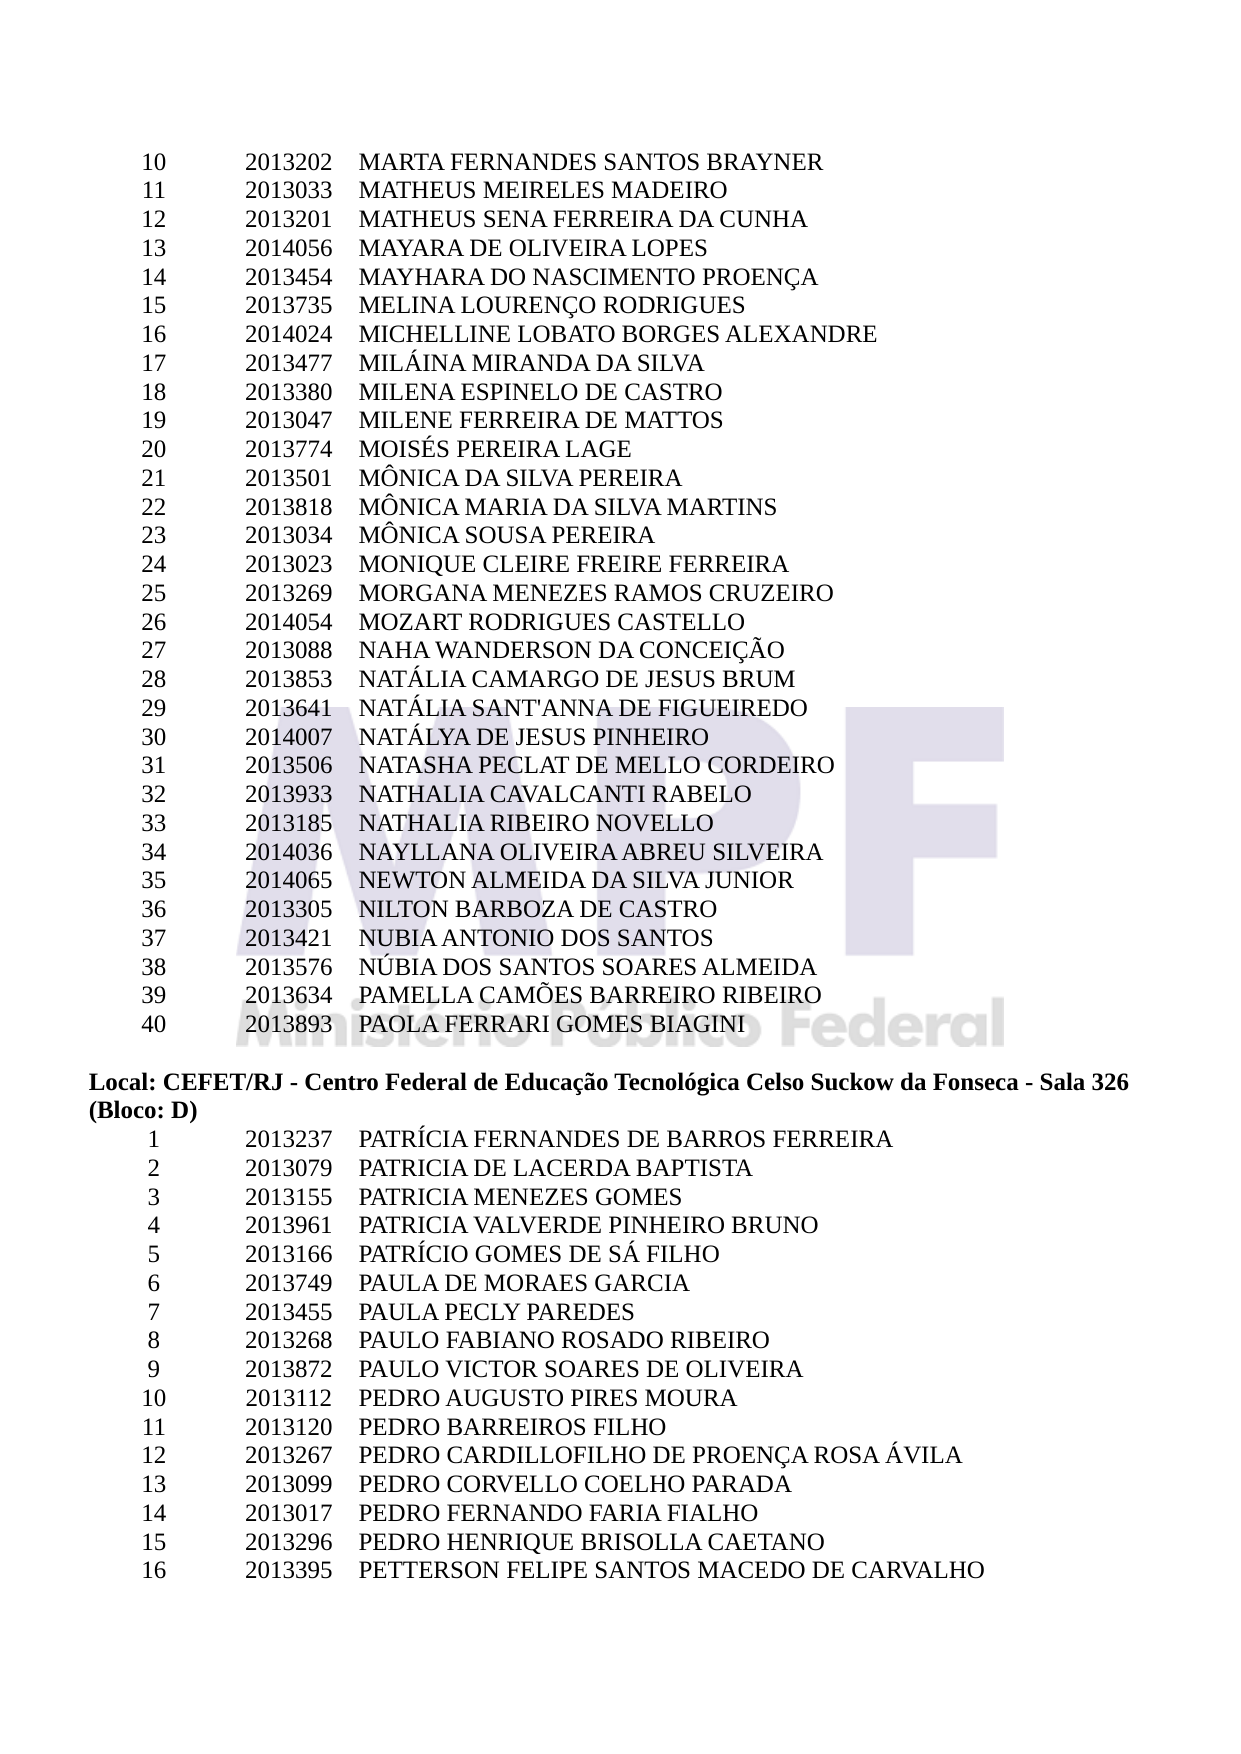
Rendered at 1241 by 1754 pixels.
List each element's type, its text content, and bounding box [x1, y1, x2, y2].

table_cell 2013477 [222, 348, 355, 377]
table_cell 11 [85, 1412, 222, 1441]
table_cell 2013641 [222, 693, 355, 722]
table_cell 2014007 [222, 722, 355, 751]
table_cell MÔNICA MARIA DA SILVA MARTINS [355, 492, 1149, 521]
table_cell 2013088 [222, 636, 355, 664]
table_cell 26 [85, 607, 222, 636]
table_cell 2013893 [222, 1009, 355, 1038]
table_cell 17 [85, 348, 222, 377]
table_cell 2013933 [222, 779, 355, 808]
table_cell 25 [85, 578, 222, 607]
table_cell 35 [85, 866, 222, 894]
table_cell 39 [85, 981, 222, 1009]
table_cell 31 [85, 751, 222, 779]
table_cell 33 [85, 808, 222, 837]
table_cell 19 [85, 406, 222, 434]
table_cell 2013872 [222, 1354, 355, 1383]
table_cell NATHALIA RIBEIRO NOVELLO [355, 808, 1149, 837]
table_cell MOISÉS PEREIRA LAGE [355, 434, 1149, 463]
table_cell 2013269 [222, 578, 355, 607]
table_cell 2013267 [222, 1441, 355, 1469]
table_cell 2013735 [222, 291, 355, 319]
table_cell 2013112 [222, 1383, 355, 1412]
table_cell NATHALIA CAVALCANTI RABELO [355, 779, 1149, 808]
table_cell 14 [85, 1498, 222, 1527]
table_cell 29 [85, 693, 222, 722]
table_cell PAULO FABIANO ROSADO RIBEIRO [355, 1326, 1149, 1354]
table_cell 13 [85, 1469, 222, 1498]
table_cell PEDRO HENRIQUE BRISOLLA CAETANO [355, 1527, 1149, 1556]
table_cell PEDRO BARREIROS FILHO [355, 1412, 1149, 1441]
table_cell PAULO VICTOR SOARES DE OLIVEIRA [355, 1354, 1149, 1383]
table_cell 38 [85, 952, 222, 981]
table_cell 16 [85, 319, 222, 348]
table_cell MATHEUS SENA FERREIRA DA CUNHA [355, 204, 1149, 233]
table_cell 2013305 [222, 894, 355, 923]
table_cell 22 [85, 492, 222, 521]
table_cell PATRICIA VALVERDE PINHEIRO BRUNO [355, 1211, 1149, 1239]
table_cell NEWTON ALMEIDA DA SILVA JUNIOR [355, 866, 1149, 894]
table_cell MILENE FERREIRA DE MATTOS [355, 406, 1149, 434]
table_cell NÚBIA DOS SANTOS SOARES ALMEIDA [355, 952, 1149, 981]
table_cell NAHA WANDERSON DA CONCEIÇÃO [355, 636, 1149, 664]
table_cell MILENA ESPINELO DE CASTRO [355, 377, 1149, 406]
table_cell NUBIA ANTONIO DOS SANTOS [355, 923, 1149, 952]
table_cell 2013237 [222, 1124, 355, 1153]
table_cell 2013634 [222, 981, 355, 1009]
table_cell PATRÍCIO GOMES DE SÁ FILHO [355, 1239, 1149, 1268]
table_cell 8 [85, 1326, 222, 1354]
table_cell NATASHA PECLAT DE MELLO CORDEIRO [355, 751, 1149, 779]
table_cell MOZART RODRIGUES CASTELLO [355, 607, 1149, 636]
table_cell 2014036 [222, 837, 355, 866]
table_cell 20 [85, 434, 222, 463]
table_cell 2013099 [222, 1469, 355, 1498]
table_cell PAOLA FERRARI GOMES BIAGINI [355, 1009, 1149, 1038]
table_cell MARTA FERNANDES SANTOS BRAYNER [355, 147, 1149, 176]
table_cell 2013454 [222, 262, 355, 291]
table_cell PATRICIA DE LACERDA BAPTISTA [355, 1153, 1149, 1182]
table_cell 2013749 [222, 1268, 355, 1297]
table_cell 13 [85, 233, 222, 262]
table_cell MELINA LOURENÇO RODRIGUES [355, 291, 1149, 319]
table_cell PEDRO AUGUSTO PIRES MOURA [355, 1383, 1149, 1412]
table_cell 2013047 [222, 406, 355, 434]
table_cell PETTERSON FELIPE SANTOS MACEDO DE CARVALHO [355, 1556, 1149, 1584]
table_cell 2014056 [222, 233, 355, 262]
table_cell 2013501 [222, 463, 355, 492]
table_cell 2014024 [222, 319, 355, 348]
table_cell 2013506 [222, 751, 355, 779]
table_cell PATRICIA MENEZES GOMES [355, 1182, 1149, 1211]
table_cell Local: CEFET/RJ - Centro Federal de Educação Tecnológica Celso Suckow da Fonseca - Sala 326 (Bloco: D) [85, 1067, 1149, 1124]
table_cell MORGANA MENEZES RAMOS CRUZEIRO [355, 578, 1149, 607]
table_cell PEDRO CARDILLOFILHO DE PROENÇA ROSA ÁVILA [355, 1441, 1149, 1469]
table_cell 2013034 [222, 521, 355, 549]
table_cell MÔNICA DA SILVA PEREIRA [355, 463, 1149, 492]
table_cell 2014065 [222, 866, 355, 894]
table_cell 2013774 [222, 434, 355, 463]
table_cell PEDRO CORVELLO COELHO PARADA [355, 1469, 1149, 1498]
table_cell 24 [85, 549, 222, 578]
table_cell 37 [85, 923, 222, 952]
table_cell 2013185 [222, 808, 355, 837]
table_cell 5 [85, 1239, 222, 1268]
table_cell 2013166 [222, 1239, 355, 1268]
table_cell NATÁLIA CAMARGO DE JESUS BRUM [355, 664, 1149, 693]
table_cell 1 [85, 1124, 222, 1153]
table_cell 9 [85, 1354, 222, 1383]
table_cell 2013576 [222, 952, 355, 981]
table_cell 2013017 [222, 1498, 355, 1527]
table_cell 7 [85, 1297, 222, 1326]
table_cell 15 [85, 1527, 222, 1556]
table_cell 15 [85, 291, 222, 319]
table_cell 2013380 [222, 377, 355, 406]
table_cell NAYLLANA OLIVEIRA ABREU SILVEIRA [355, 837, 1149, 866]
table_cell PAMELLA CAMÕES BARREIRO RIBEIRO [355, 981, 1149, 1009]
table_cell 2013155 [222, 1182, 355, 1211]
table_cell NATÁLIA SANT'ANNA DE FIGUEIREDO [355, 693, 1149, 722]
table_cell 16 [85, 1556, 222, 1584]
table_cell 14 [85, 262, 222, 291]
table_cell 2013120 [222, 1412, 355, 1441]
table_cell 2013079 [222, 1153, 355, 1182]
table_cell 32 [85, 779, 222, 808]
table_cell MATHEUS MEIRELES MADEIRO [355, 176, 1149, 204]
table_cell 2013853 [222, 664, 355, 693]
table_cell MAYARA DE OLIVEIRA LOPES [355, 233, 1149, 262]
table_cell 2013202 [222, 147, 355, 176]
table_cell 12 [85, 204, 222, 233]
table_cell 21 [85, 463, 222, 492]
table_cell NILTON BARBOZA DE CASTRO [355, 894, 1149, 923]
table_cell 34 [85, 837, 222, 866]
table_cell 28 [85, 664, 222, 693]
table_cell 2013201 [222, 204, 355, 233]
table_cell PAULA PECLY PAREDES [355, 1297, 1149, 1326]
table_cell MAYHARA DO NASCIMENTO PROENÇA [355, 262, 1149, 291]
table_cell 36 [85, 894, 222, 923]
table_cell 10 [85, 147, 222, 176]
table_cell MÔNICA SOUSA PEREIRA [355, 521, 1149, 549]
table_cell 2013033 [222, 176, 355, 204]
table_cell 10 [85, 1383, 222, 1412]
table_cell 4 [85, 1211, 222, 1239]
table_cell NATÁLYA DE JESUS PINHEIRO [355, 722, 1149, 751]
table_cell 2 [85, 1153, 222, 1182]
table_cell 40 [85, 1009, 222, 1038]
table_cell 30 [85, 722, 222, 751]
table_cell MILÁINA MIRANDA DA SILVA [355, 348, 1149, 377]
table_cell PEDRO FERNANDO FARIA FIALHO [355, 1498, 1149, 1527]
table_cell MONIQUE CLEIRE FREIRE FERREIRA [355, 549, 1149, 578]
table_cell PAULA DE MORAES GARCIA [355, 1268, 1149, 1297]
table_cell 11 [85, 176, 222, 204]
table_cell 2013421 [222, 923, 355, 952]
table_cell 2013395 [222, 1556, 355, 1584]
table_cell 2014054 [222, 607, 355, 636]
table_cell 2013455 [222, 1297, 355, 1326]
table_cell 2013961 [222, 1211, 355, 1239]
table_cell 2013818 [222, 492, 355, 521]
table_cell 12 [85, 1441, 222, 1469]
table_cell 27 [85, 636, 222, 664]
table_cell 2013023 [222, 549, 355, 578]
table_cell [85, 1038, 1149, 1067]
table_cell 3 [85, 1182, 222, 1211]
table_cell 6 [85, 1268, 222, 1297]
table_cell 2013296 [222, 1527, 355, 1556]
table_cell PATRÍCIA FERNANDES DE BARROS FERREIRA [355, 1124, 1149, 1153]
table_cell 18 [85, 377, 222, 406]
table_cell 23 [85, 521, 222, 549]
table_cell MICHELLINE LOBATO BORGES ALEXANDRE [355, 319, 1149, 348]
table_cell 2013268 [222, 1326, 355, 1354]
